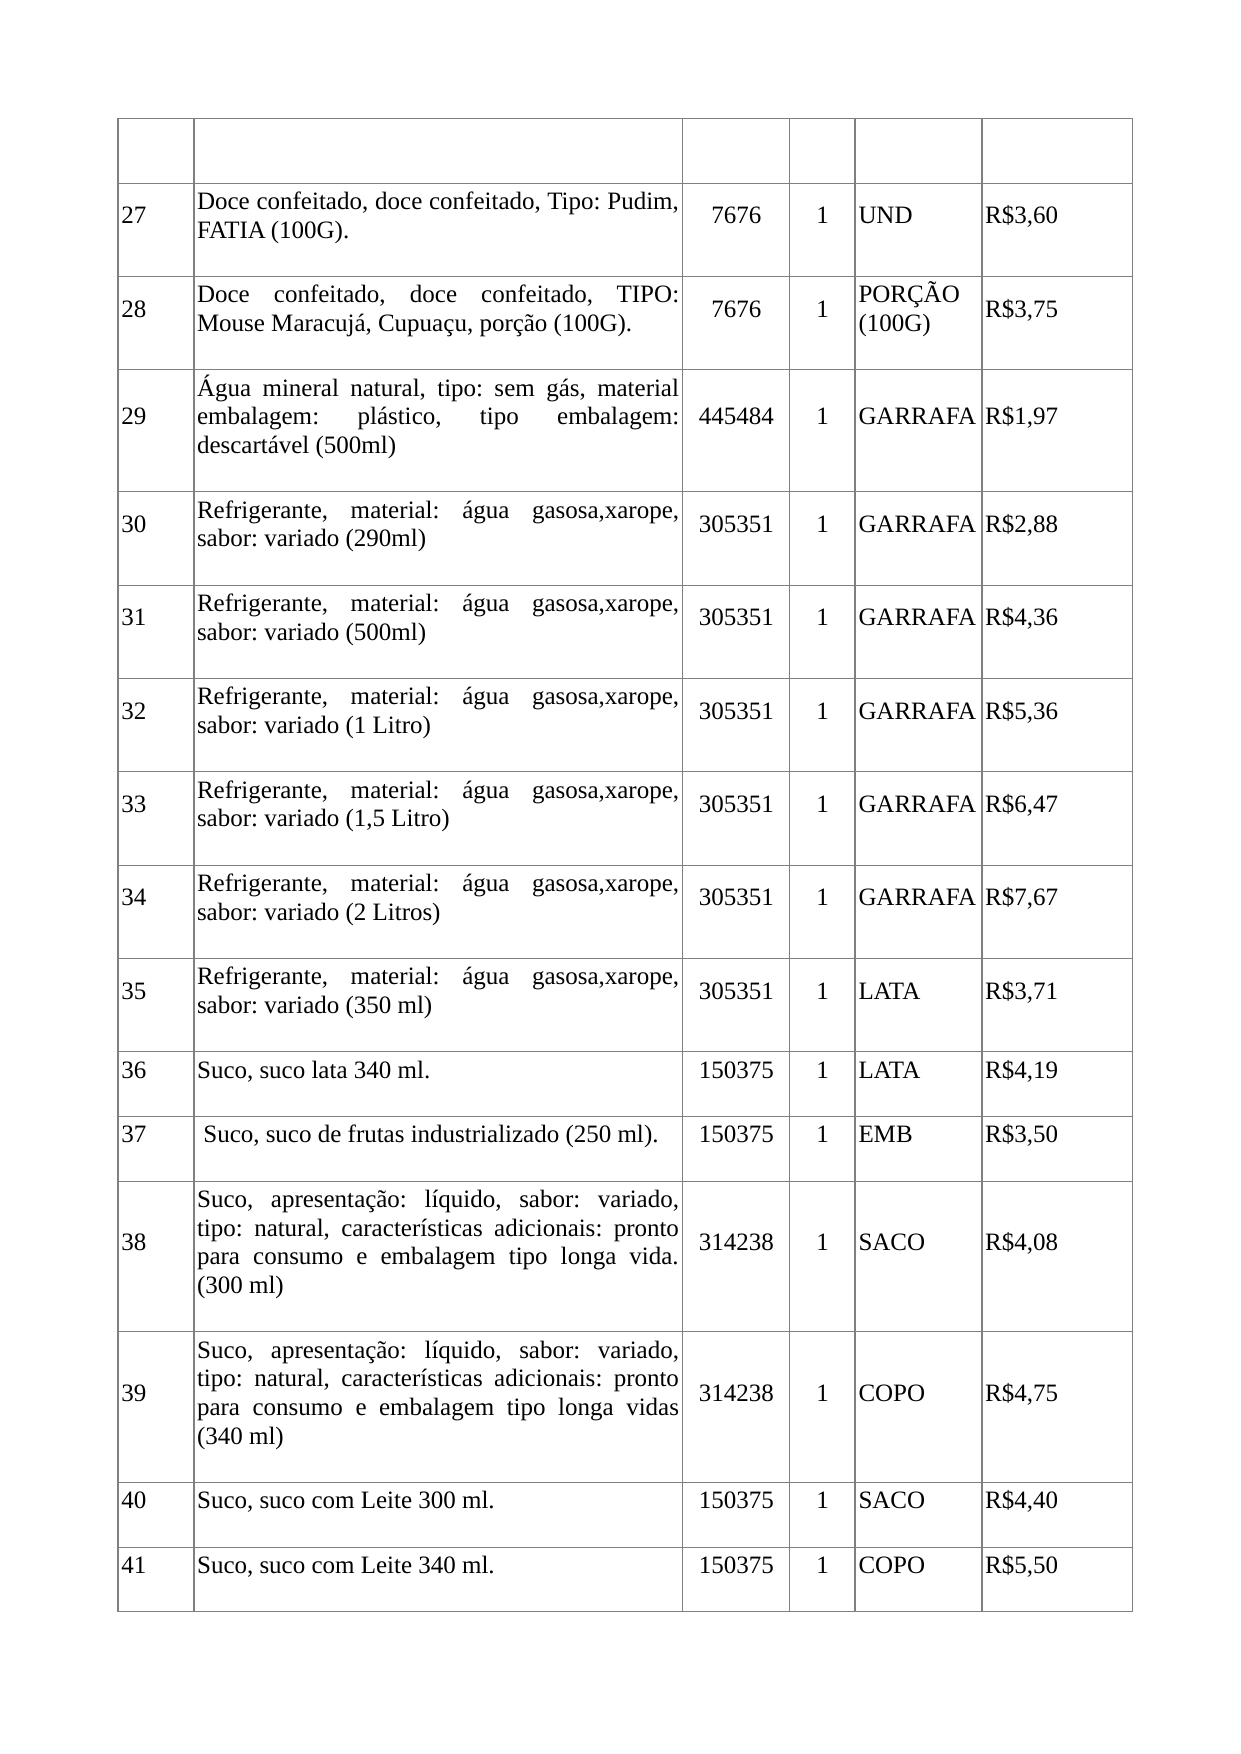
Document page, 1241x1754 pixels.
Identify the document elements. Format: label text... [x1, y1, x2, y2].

table_cell 31 [119, 586, 193, 678]
table_cell R$2,88 [983, 492, 1132, 585]
table_cell 29 [119, 370, 193, 491]
table_cell Suco, suco lata 340 ml. [195, 1052, 682, 1116]
table_cell 1 [790, 1182, 854, 1331]
table_cell 1 [790, 1483, 854, 1547]
table_cell EMB [856, 1117, 981, 1181]
table_cell R$7,67 [983, 866, 1132, 958]
table_cell [983, 119, 1132, 183]
table_cell [790, 119, 854, 183]
table_cell COPO [856, 1548, 981, 1611]
table_cell Suco, suco com Leite 300 ml. [195, 1483, 682, 1547]
table_cell [195, 119, 682, 183]
table_cell SACO [856, 1182, 981, 1331]
table_cell 1 [790, 1332, 854, 1482]
table_cell 33 [119, 772, 193, 865]
table_cell 1 [790, 1548, 854, 1611]
table_cell Suco, suco de frutas industrializado (250 ml). [195, 1117, 682, 1181]
table_cell GARRAFA [856, 370, 981, 491]
table_cell SACO [856, 1483, 981, 1547]
table_cell 1 [790, 772, 854, 865]
table_cell 1 [790, 184, 854, 276]
table_cell 314238 [683, 1182, 789, 1331]
table_cell [119, 119, 193, 183]
table_cell 305351 [683, 679, 789, 771]
table_cell Refrigerante, material: água gasosa,xarope, sabor: variado (290ml) [195, 492, 682, 585]
table_cell GARRAFA [856, 772, 981, 865]
table_cell 1 [790, 1117, 854, 1181]
table_cell R$5,36 [983, 679, 1132, 771]
table_cell 150375 [683, 1483, 789, 1547]
table_cell 30 [119, 492, 193, 585]
table_cell R$4,36 [983, 586, 1132, 678]
table_cell 305351 [683, 586, 789, 678]
table_cell 150375 [683, 1117, 789, 1181]
table_cell Refrigerante, material: água gasosa,xarope, sabor: variado (2 Litros) [195, 866, 682, 958]
table_cell 1 [790, 277, 854, 369]
table_cell Refrigerante, material: água gasosa,xarope, sabor: variado (500ml) [195, 586, 682, 678]
table_cell COPO [856, 1332, 981, 1482]
table_cell R$4,40 [983, 1483, 1132, 1547]
table_cell R$4,08 [983, 1182, 1132, 1331]
table_cell [683, 119, 789, 183]
table_cell Água mineral natural, tipo: sem gás, material embalagem: plástico, tipo embalagem: descartável (500ml) [195, 370, 682, 491]
table_cell R$3,71 [983, 959, 1132, 1051]
table_cell 150375 [683, 1548, 789, 1611]
table_cell R$4,19 [983, 1052, 1132, 1116]
table_cell 1 [790, 370, 854, 491]
table_cell Suco, apresentação: líquido, sabor: variado, tipo: natural, características adicionais: pronto para consumo e embalagem tipo longa vidas (340 ml) [195, 1332, 682, 1482]
table_cell R$6,47 [983, 772, 1132, 865]
table_cell 1 [790, 586, 854, 678]
table_cell 305351 [683, 492, 789, 585]
table_cell Doce confeitado, doce confeitado, TIPO: Mouse Maracujá, Cupuaçu, porção (100G). [195, 277, 682, 369]
table_cell 150375 [683, 1052, 789, 1116]
table_cell GARRAFA [856, 679, 981, 771]
table_cell GARRAFA [856, 586, 981, 678]
table_cell [856, 119, 981, 183]
table_cell 1 [790, 679, 854, 771]
table_cell 305351 [683, 959, 789, 1051]
table_cell 36 [119, 1052, 193, 1116]
table_cell PORÇÃO (100G) [856, 277, 981, 369]
table_cell 27 [119, 184, 193, 276]
table_cell 314238 [683, 1332, 789, 1482]
table_cell 38 [119, 1182, 193, 1331]
table_cell Refrigerante, material: água gasosa,xarope, sabor: variado (350 ml) [195, 959, 682, 1051]
table_cell 1 [790, 866, 854, 958]
table_cell Suco, apresentação: líquido, sabor: variado, tipo: natural, características adicionais: pronto para consumo e embalagem tipo longa vida. (300 ml) [195, 1182, 682, 1331]
table_cell 41 [119, 1548, 193, 1611]
table_cell 305351 [683, 866, 789, 958]
table_cell 1 [790, 959, 854, 1051]
table_cell 1 [790, 492, 854, 585]
table_cell Doce confeitado, doce confeitado, Tipo: Pudim, FATIA (100G). [195, 184, 682, 276]
table_cell R$3,75 [983, 277, 1132, 369]
table_cell Suco, suco com Leite 340 ml. [195, 1548, 682, 1611]
table_cell 40 [119, 1483, 193, 1547]
table_cell R$5,50 [983, 1548, 1132, 1611]
table_cell Refrigerante, material: água gasosa,xarope, sabor: variado (1,5 Litro) [195, 772, 682, 865]
table_cell UND [856, 184, 981, 276]
table_cell 305351 [683, 772, 789, 865]
table_cell 445484 [683, 370, 789, 491]
table_cell 1 [790, 1052, 854, 1116]
table_cell LATA [856, 959, 981, 1051]
table_cell 34 [119, 866, 193, 958]
table_cell 32 [119, 679, 193, 771]
table_cell 7676 [683, 184, 789, 276]
table_cell 28 [119, 277, 193, 369]
table_cell LATA [856, 1052, 981, 1116]
table_cell 37 [119, 1117, 193, 1181]
table_cell Refrigerante, material: água gasosa,xarope, sabor: variado (1 Litro) [195, 679, 682, 771]
table_cell R$3,60 [983, 184, 1132, 276]
table_cell 35 [119, 959, 193, 1051]
table_cell GARRAFA [856, 866, 981, 958]
table_cell R$1,97 [983, 370, 1132, 491]
table_cell 7676 [683, 277, 789, 369]
table_cell GARRAFA [856, 492, 981, 585]
table_cell 39 [119, 1332, 193, 1482]
table_cell R$4,75 [983, 1332, 1132, 1482]
table_cell R$3,50 [983, 1117, 1132, 1181]
